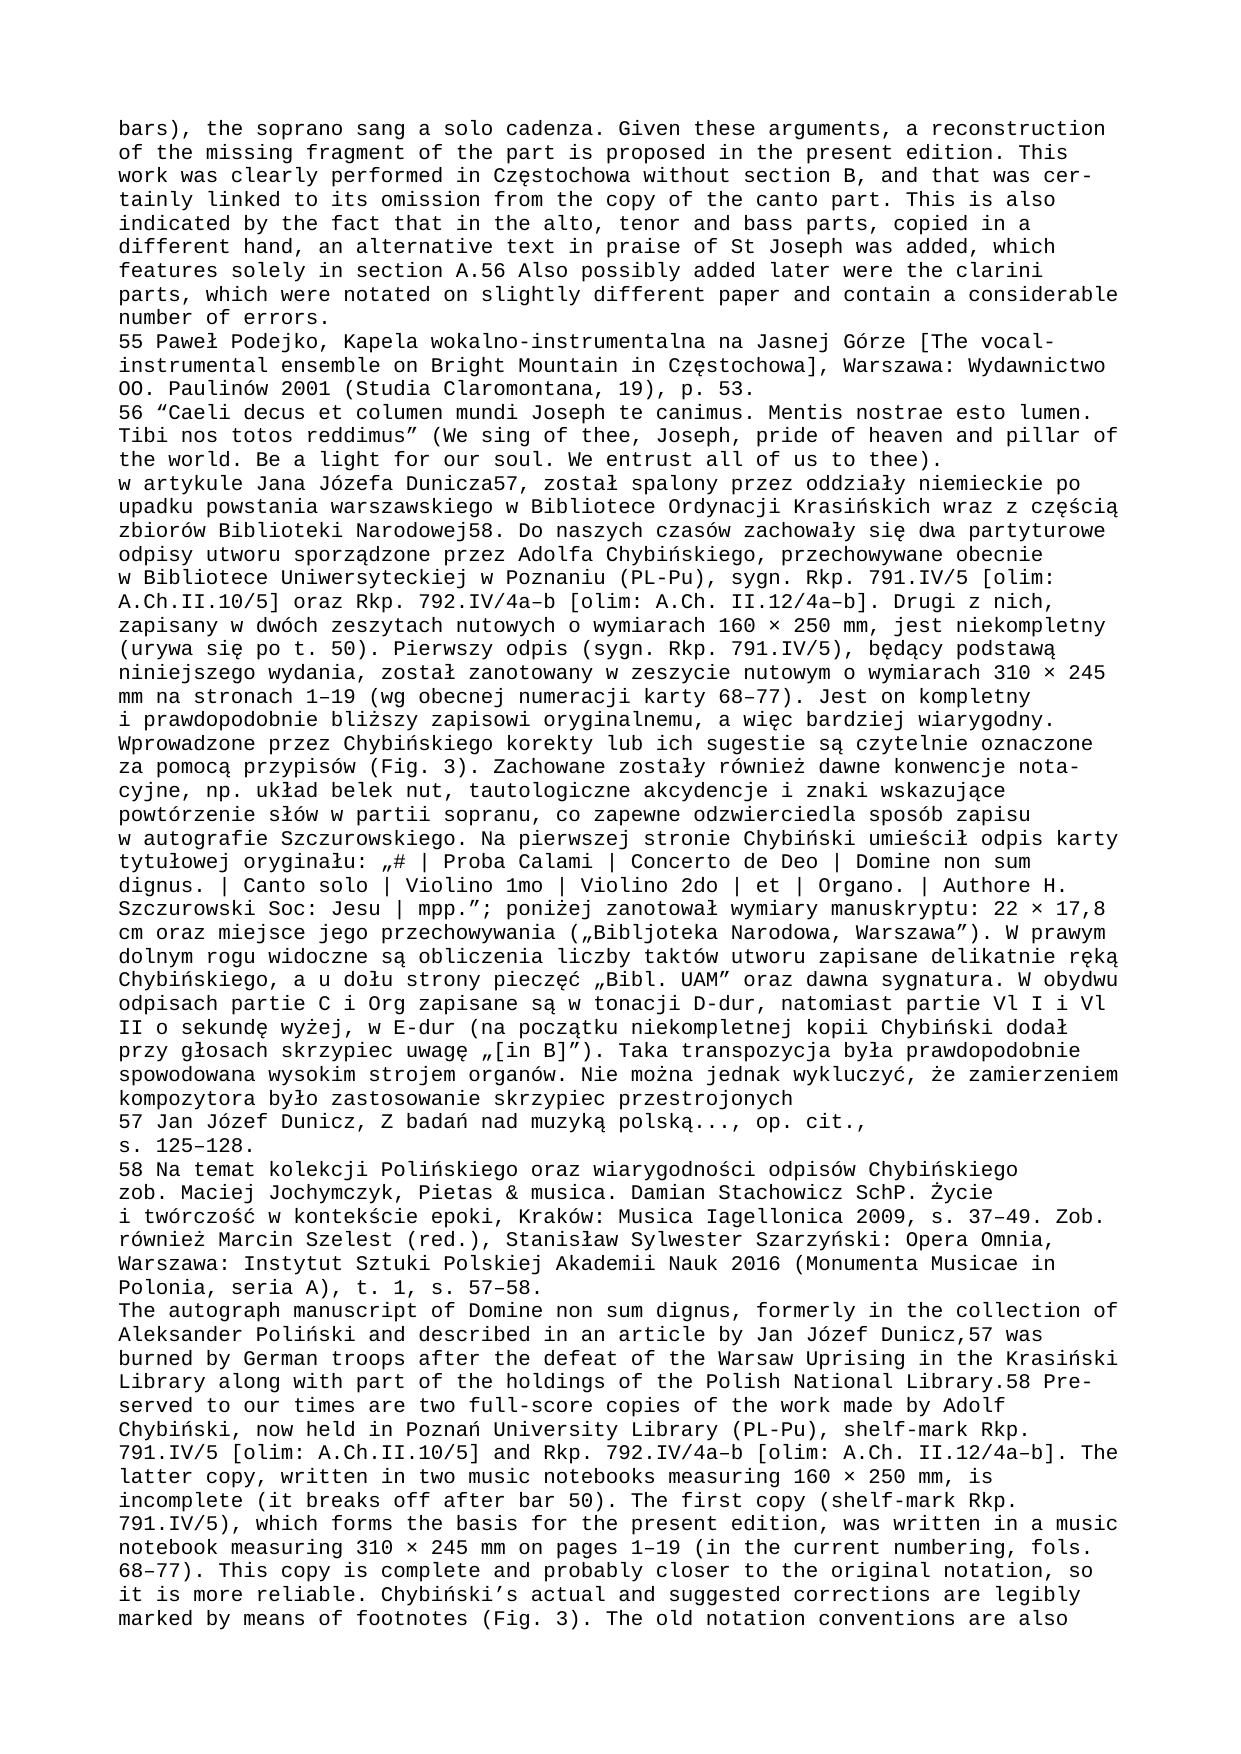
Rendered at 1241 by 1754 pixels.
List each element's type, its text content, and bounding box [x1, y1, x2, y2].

text 58 Na temat kolekcji Polińskiego oraz wiarygodności odpisów Chybińskiego zob. Maciej Jochymczyk, Pietas & musica. Damian Stachowicz SchP. Życie i twórczość w kontekście epoki, Kraków: Musica Iagellonica 2009, s. 37–49. Zob. również Marcin Szelest (red.), Stanisław Sylwester Szarzyński: Opera Omnia, Warszawa: Instytut Sztuki Polskiej Akademii Nauk 2016 (Monumenta Musi­cae in Polonia, seria A), t. 1, s. 57–58. [118, 1158, 1122, 1300]
text 55 Paweł Podejko, Kapela wokalno-instrumentalna na Jasnej Górze [The vocal-instrumental ensemble on Bright Mountain in Częstochowa], Warszawa: Wydawnictwo OO. Paulinów 2001 (Studia Claromontana, 19), p. 53. [118, 331, 1122, 402]
text 57 Jan Józef Dunicz, Z badań nad muzyką polską..., op. cit., [118, 1111, 1122, 1135]
text bars), the soprano sang a solo cadenza. Given these arguments, a reconstruc­tion of the missing fragment of the part is proposed in the present edition. This work was clearly performed in Częstochowa without section B, and that was cer­tainly linked to its omission from the copy of the canto part. This is also indicated by the fact that in the alto, tenor and bass parts, copied in a different hand, an al­ternative text in praise of St Joseph was added, which features solely in section A.56 Also possibly added later were the clarini parts, which were notated on slightly different paper and contain a considerable number of errors. [118, 118, 1122, 331]
text w artykule Jana Józefa Dunicza57, został spalony przez oddziały niemieckie po upadku powstania warszaw­skiego w Bibliotece Ordynacji Krasińskich wraz z czę­ścią zbiorów Biblioteki Narodowej58. Do naszych cza­sów zachowały się dwa partyturowe odpisy utworu sporządzone przez Adolfa Chybińskiego, przechowy­wane obecnie w Bibliotece Uniwersyteckiej w Pozna­niu (PL-Pu), sygn. Rkp. 791.IV/5 [olim: A.Ch.II.10/5] oraz Rkp. 792.IV/4a–b [olim: A.Ch. II.12/4a–b]. Dru­gi z nich, zapisany w dwóch zeszytach nutowych o wy­miarach 160 × 250 mm, jest niekompletny (urywa się po t. 50). Pierwszy odpis (sygn. Rkp. 791.IV/5), będą­cy podstawą niniejszego wydania, został zanotowany w zeszycie nutowym o wymiarach 310 × 245 mm na stronach 1–19 (wg obecnej numeracji karty 68–77). Jest on kompletny i prawdopodobnie bliższy zapisowi oryginalnemu, a więc bardziej wiarygodny. Wprowa­dzone przez Chybińskiego korekty lub ich sugestie są czytelnie oznaczone za pomocą przypisów (Fig. 3). Zachowane zostały również dawne konwencje nota­cyjne, np. układ belek nut, tautologiczne akcydencje i znaki wskazujące powtórzenie słów w partii sopranu, co zapewne odzwierciedla sposób zapisu w autogra­fie Szczurowskiego. Na pierwszej stronie Chybiński umieścił odpis karty tytułowej oryginału: „# | Proba Calami | Concerto de Deo | Domine non sum dignus. | Canto solo | Violino 1mo | Violino 2do | et | Organo. | Authore H. Szczurowski Soc: Jesu | mpp.”; poniżej zanotował wymiary manuskryptu: 22 × 17,8 cm oraz miejsce jego przechowywania („Bibljoteka Narodowa, Warszawa”). W prawym dolnym rogu widoczne są ob­liczenia liczby taktów utworu zapisane delikatnie ręką Chybińskiego, a u dołu strony pieczęć „Bibl. UAM” oraz dawna sygnatura. W obydwu odpisach partie C i Org zapisane są w tonacji D-dur, natomiast partie Vl I i Vl II o sekundę wyżej, w E-dur (na początku nie­kompletnej kopii Chybiński dodał przy głosach skrzy­piec uwagę „[in B]”). Taka transpozycja była prawdo­podobnie spowodowana wysokim strojem organów. Nie można jednak wykluczyć, że zamierzeniem kom­pozytora było zastosowanie skrzypiec przestrojonych [118, 473, 1122, 1111]
text 56 “Caeli decus et columen mundi Joseph te canimus. Mentis nostrae esto lumen. Tibi nos totos reddimus” (We sing of thee, Joseph, pride of heaven and pillar of the world. Be a light for our soul. We entrust all of us to thee). [118, 402, 1122, 473]
text The autograph manuscript of Domine non sum dig­nus, formerly in the collection of Aleksander Poliński and described in an article by Jan Józef Dunicz,57 was burned by German troops after the defeat of the War­saw Uprising in the Krasiński Library along with part of the holdings of the Polish National Library.58 Pre­served to our times are two full-score copies of the work made by Adolf Chybiński, now held in Poznań University Library (PL-Pu), shelf-mark Rkp. 791.IV/5 [olim: A.Ch.II.10/5] and Rkp. 792.IV/4a–b [olim: A.Ch. II.12/4a–b]. The latter copy, written in two mu­sic notebooks measuring 160 × 250 mm, is incomplete (it breaks off after bar 50). The first copy (shelf-mark Rkp. 791.IV/5), which forms the basis for the present edition, was written in a music notebook measuring 310 × 245 mm on pages 1–19 (in the current number­ing, fols. 68–77). This copy is complete and probably closer to the original notation, so it is more reliable. Chybiński’s actual and suggested corrections are leg­ibly marked by means of footnotes (Fig. 3). The old notation conventions are also [118, 1300, 1122, 1631]
text s. 125–128. [118, 1135, 1122, 1158]
